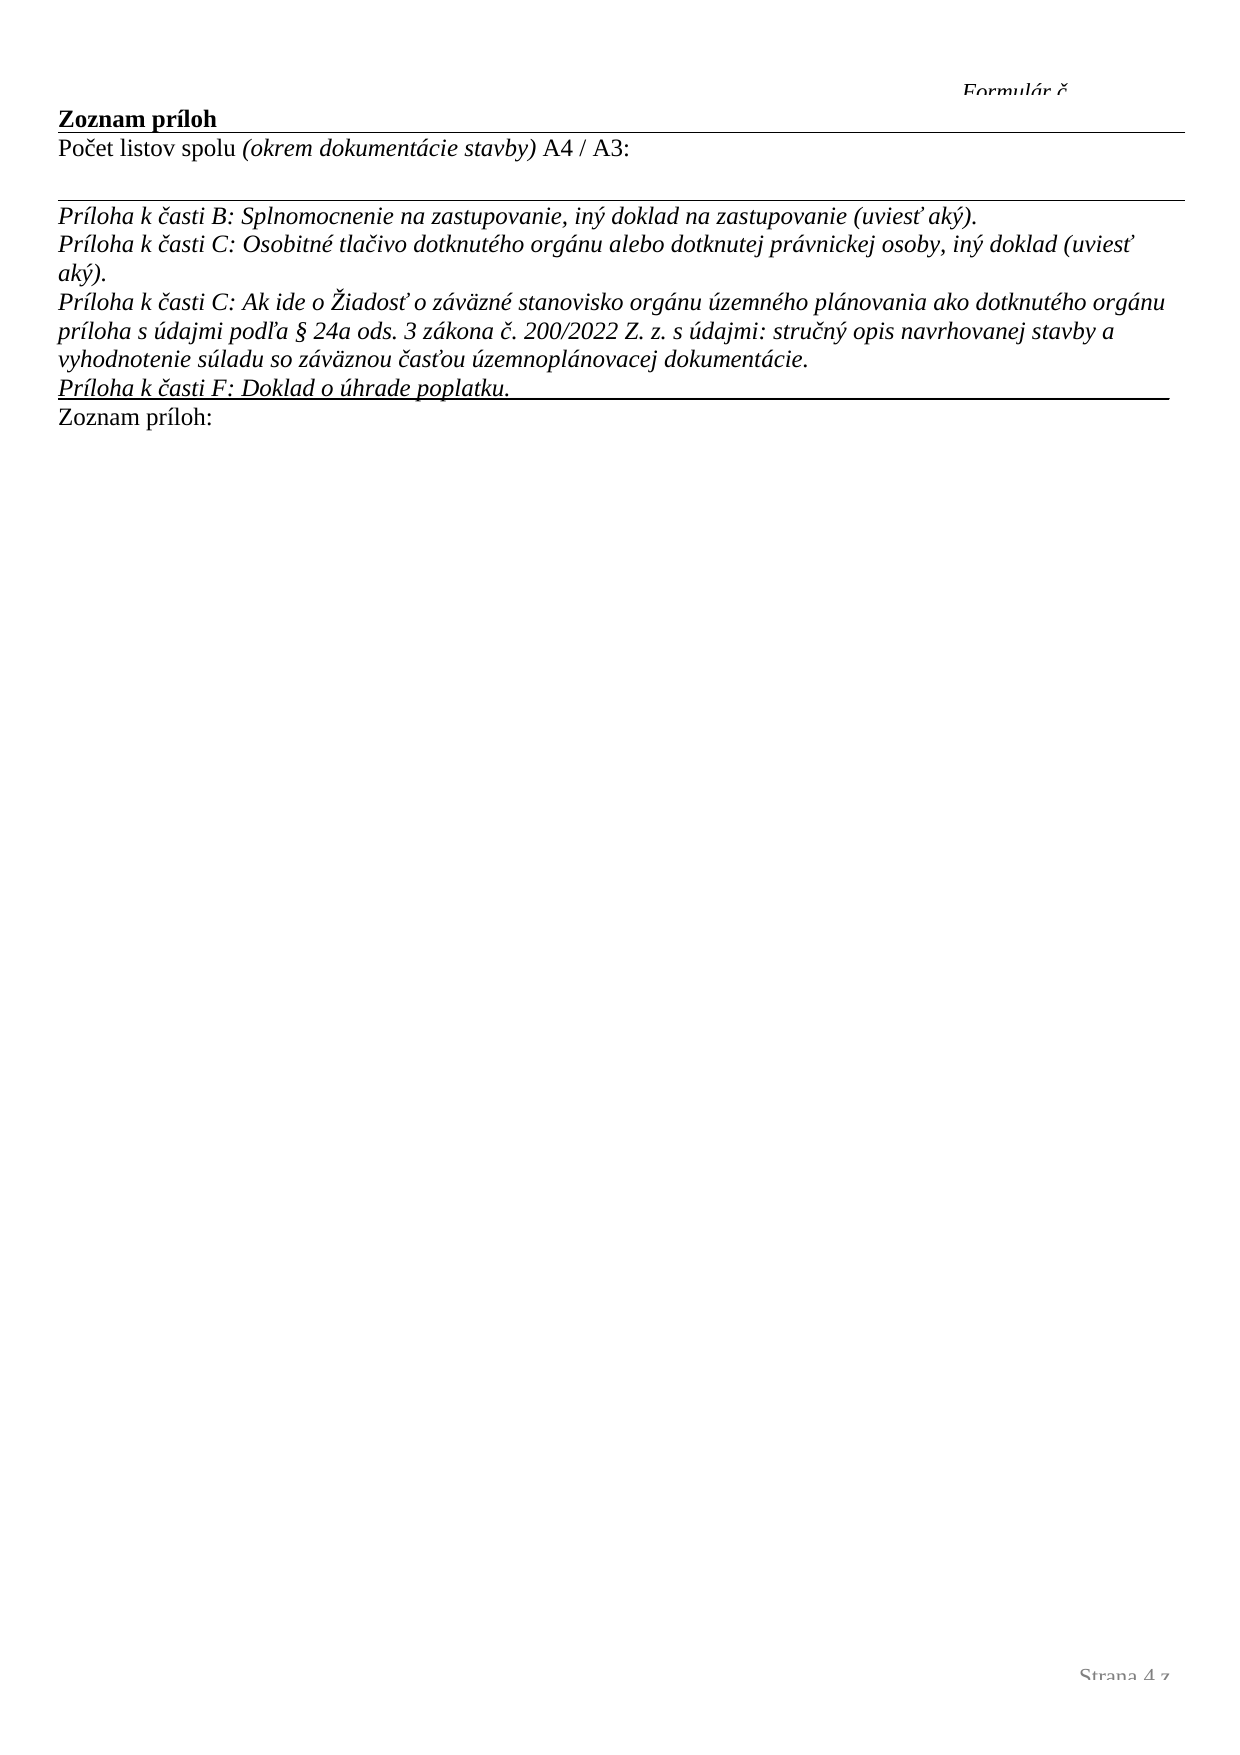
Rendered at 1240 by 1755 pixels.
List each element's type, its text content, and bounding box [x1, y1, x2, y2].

text Zoznam príloh [58, 104, 1185, 132]
text Príloha k časti C: Ak ide o Žiadosť o záväzné stanovisko orgánu územného plánovania ako dotknutého orgánu príloha s údajmi podľa § 24a ods. 3 zákona č. 200/2022 Z. z. s údajmi: stručný opis navrhovanej stavby a vyhodnotenie súladu so záväznou časťou územnoplánovacej dokumentácie. [58, 287, 1185, 373]
text Príloha k časti C: Osobitné tlačivo dotknutého orgánu alebo dotknutej právnickej osoby, iný doklad (uviesť aký). [58, 229, 1185, 287]
text Príloha k časti B: Splnomocnenie na zastupovanie, iný doklad na zastupovanie (uviesť aký). [58, 201, 1185, 229]
text Počet listov spolu (okrem dokumentácie stavby) A4 / A3: [58, 133, 1185, 162]
text Príloha k časti F: Doklad o úhrade poplatku. [58, 373, 1185, 402]
text Zoznam príloh: [58, 402, 1185, 431]
